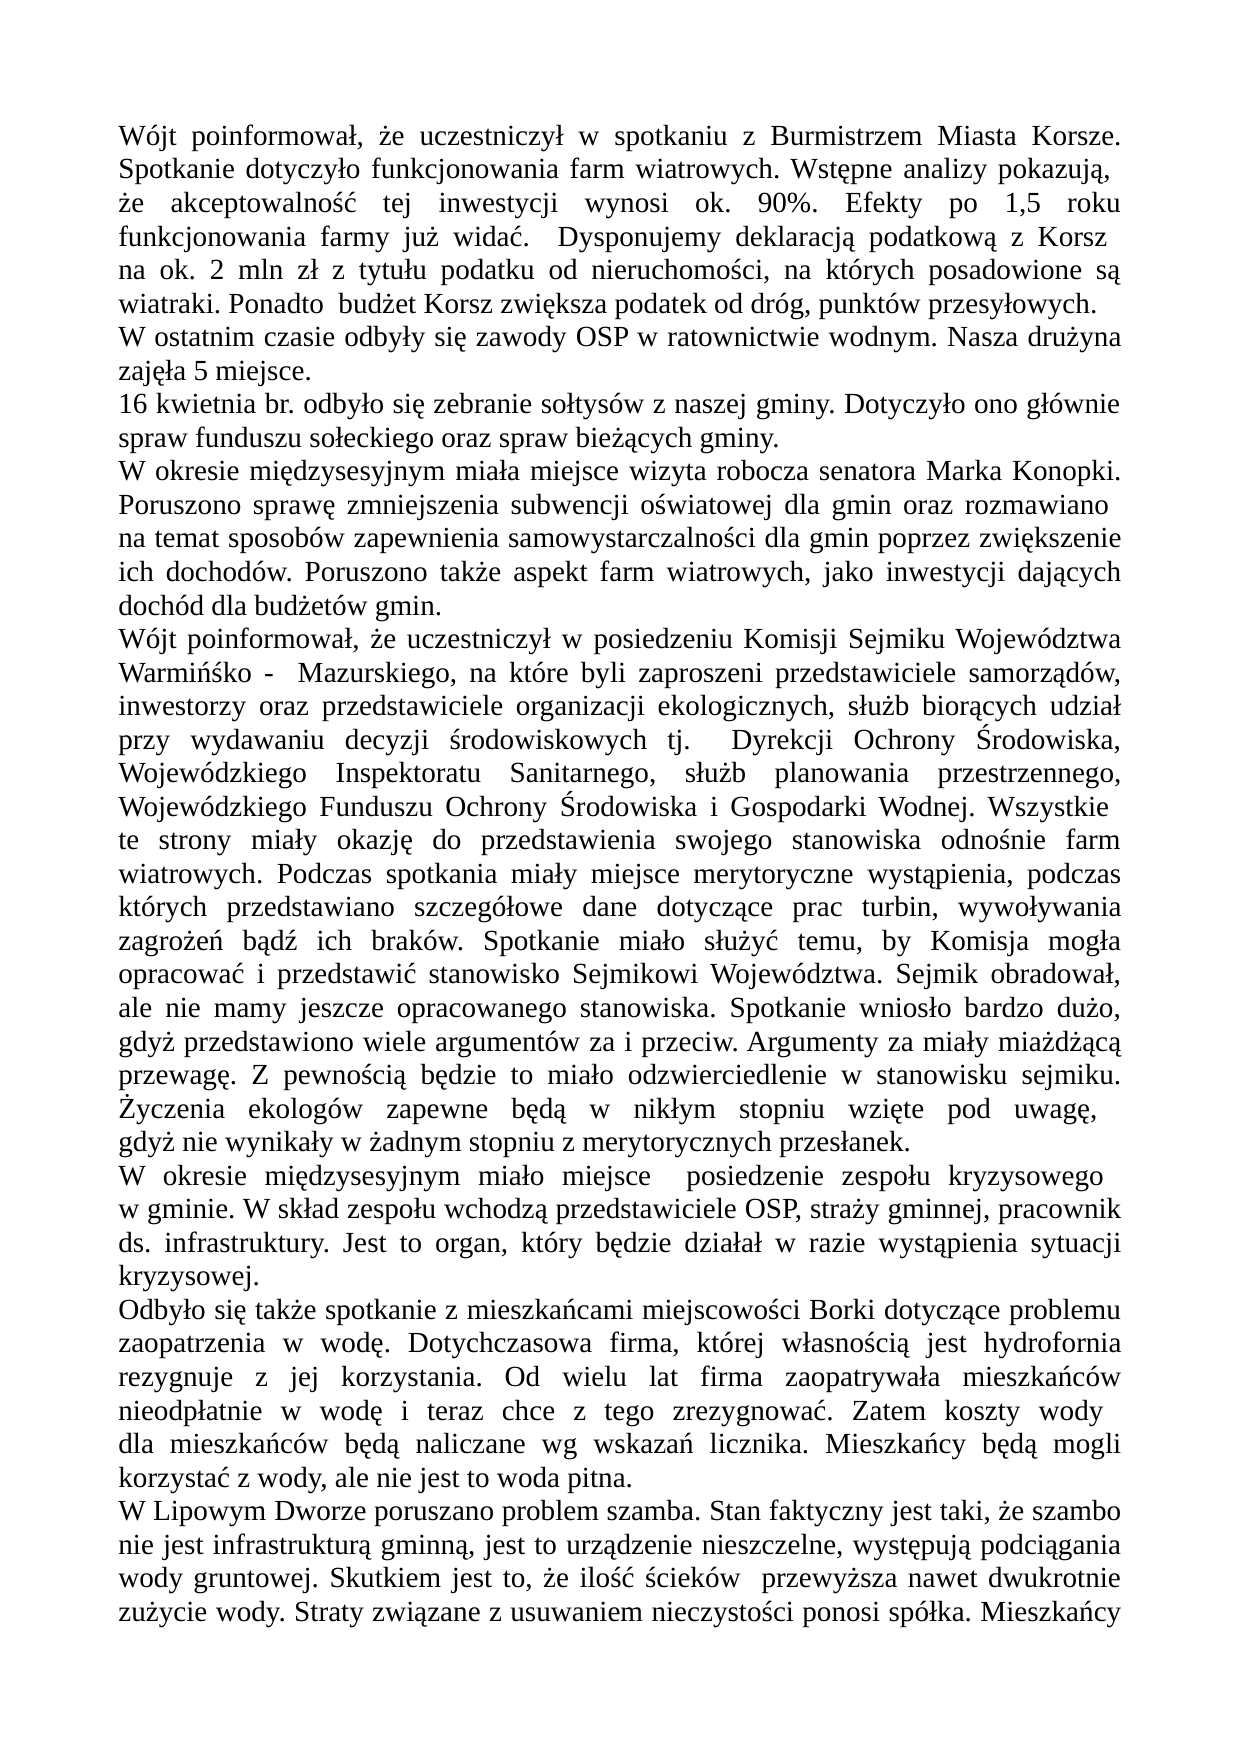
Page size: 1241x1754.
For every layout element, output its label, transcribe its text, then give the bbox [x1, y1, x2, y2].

text Odbyło się także spotkanie z mieszkańcami miejscowości Borki dotyczące problemu zaopatrzenia w wodę. Dotychczasowa firma, której własnością jest hydrofornia rezygnuje z jej korzystania. Od wielu lat firma zaopatrywała mieszkańców nieodpłatnie w wodę i teraz chce z tego zrezygnować. Zatem koszty wody dla mieszkańców będą naliczane wg wskazań licznika. Mieszkańcy będą mogli korzystać z wody, ale nie jest to woda pitna. [118, 1292, 1122, 1493]
text W ostatnim czasie odbyły się zawody OSP w ratownictwie wodnym. Nasza drużyna zajęła 5 miejsce. [118, 319, 1122, 386]
text W okresie międzysesyjnym miało miejsce posiedzenie zespołu kryzysowego w gminie. W skład zespołu wchodzą przedstawiciele OSP, straży gminnej, pracownik ds. infrastruktury. Jest to organ, który będzie działał w razie wystąpienia sytuacji kryzysowej. [118, 1158, 1122, 1292]
text 16 kwietnia br. odbyło się zebranie sołtysów z naszej gminy. Dotyczyło ono głównie spraw funduszu sołeckiego oraz spraw bieżących gminy. [118, 386, 1122, 453]
text W Lipowym Dworze poruszano problem szamba. Stan faktyczny jest taki, że szambo nie jest infrastrukturą gminną, jest to urządzenie nieszczelne, występują podciągania wody gruntowej. Skutkiem jest to, że ilość ścieków przewyższa nawet dwukrotnie zużycie wody. Straty związane z usuwaniem nieczystości ponosi spółka. Mieszkańcy [118, 1493, 1122, 1627]
text W okresie międzysesyjnym miała miejsce wizyta robocza senatora Marka Konopki. Poruszono sprawę zmniejszenia subwencji oświatowej dla gmin oraz rozmawiano na temat sposobów zapewnienia samowystarczalności dla gmin poprzez zwiększenie ich dochodów. Poruszono także aspekt farm wiatrowych, jako inwestycji dających dochód dla budżetów gmin. [118, 453, 1122, 621]
text Wójt poinformował, że uczestniczył w posiedzeniu Komisji Sejmiku Województwa Warmińśko - Mazurskiego, na które byli zaproszeni przedstawiciele samorządów, inwestorzy oraz przedstawiciele organizacji ekologicznych, służb biorących udział przy wydawaniu decyzji środowiskowych tj. Dyrekcji Ochrony Środowiska, Wojewódzkiego Inspektoratu Sanitarnego, służb planowania przestrzennego, Wojewódzkiego Funduszu Ochrony Środowiska i Gospodarki Wodnej. Wszystkie te strony miały okazję do przedstawienia swojego stanowiska odnośnie farm wiatrowych. Podczas spotkania miały miejsce merytoryczne wystąpienia, podczas których przedstawiano szczegółowe dane dotyczące prac turbin, wywoływania zagrożeń bądź ich braków. Spotkanie miało służyć temu, by Komisja mogła opracować i przedstawić stanowisko Sejmikowi Województwa. Sejmik obradował, ale nie mamy jeszcze opracowanego stanowiska. Spotkanie wniosło bardzo dużo, gdyż przedstawiono wiele argumentów za i przeciw. Argumenty za miały miażdżącą przewagę. Z pewnością będzie to miało odzwierciedlenie w stanowisku sejmiku. Życzenia ekologów zapewne będą w nikłym stopniu wzięte pod uwagę, gdyż nie wynikały w żadnym stopniu z merytorycznych przesłanek. [118, 621, 1122, 1158]
text Wójt poinformował, że uczestniczył w spotkaniu z Burmistrzem Miasta Korsze. Spotkanie dotyczyło funkcjonowania farm wiatrowych. Wstępne analizy pokazują, że akceptowalność tej inwestycji wynosi ok. 90%. Efekty po 1,5 roku funkcjonowania farmy już widać. Dysponujemy deklaracją podatkową z Korsz na ok. 2 mln zł z tytułu podatku od nieruchomości, na których posadowione są wiatraki. Ponadto budżet Korsz zwiększa podatek od dróg, punktów przesyłowych. [118, 118, 1122, 319]
